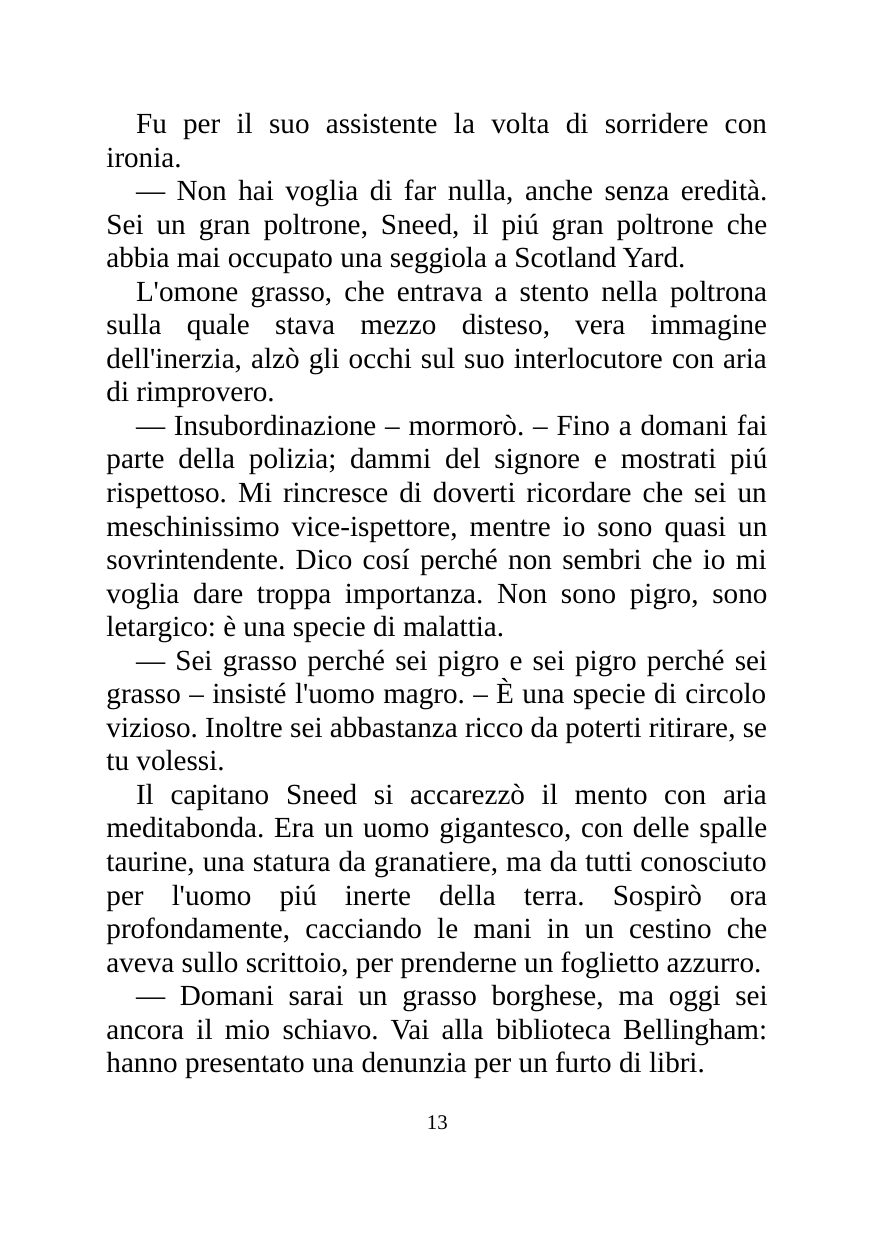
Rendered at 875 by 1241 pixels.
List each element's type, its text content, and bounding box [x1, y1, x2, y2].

text Il capitano Sneed si accarezzò il mento con aria meditabonda. Era un uomo gigantesco, con delle spalle taurine, una statura da granatiere, ma da tutti conosciuto per l'uomo piú inerte della terra. Sospirò ora profondamente, cacciando le mani in un cestino che aveva sullo scrittoio, per prenderne un foglietto azzurro. [106, 777, 768, 978]
text L'omone grasso, che entrava a stento nella poltrona sulla quale stava mezzo disteso, vera immagine dell'inerzia, alzò gli occhi sul suo interlocutore con aria di rimprovero. [106, 274, 768, 408]
text Fu per il suo assistente la volta di sorridere con ironia. [106, 106, 768, 173]
text — Sei grasso perché sei pigro e sei pigro perché sei grasso – insisté l'uomo magro. – È una specie di circolo vizioso. Inoltre sei abbastanza ricco da poterti ritirare, se tu volessi. [106, 643, 768, 777]
text — Insubordinazione – mormorò. – Fino a domani fai parte della polizia; dammi del signore e mostrati piú rispettoso. Mi rincresce di doverti ricordare che sei un meschinissimo vice-ispettore, mentre io sono quasi un sovrintendente. Dico cosí perché non sembri che io mi voglia dare troppa importanza. Non sono pigro, sono letargico: è una specie di malattia. [106, 408, 768, 643]
text — Domani sarai un grasso borghese, ma oggi sei ancora il mio schiavo. Vai alla biblioteca Bellingham: hanno presentato una denunzia per un furto di libri. [106, 978, 768, 1079]
text — Non hai voglia di far nulla, anche senza eredità. Sei un gran poltrone, Sneed, il piú gran poltrone che abbia mai occupato una seggiola a Scotland Yard. [106, 173, 768, 274]
